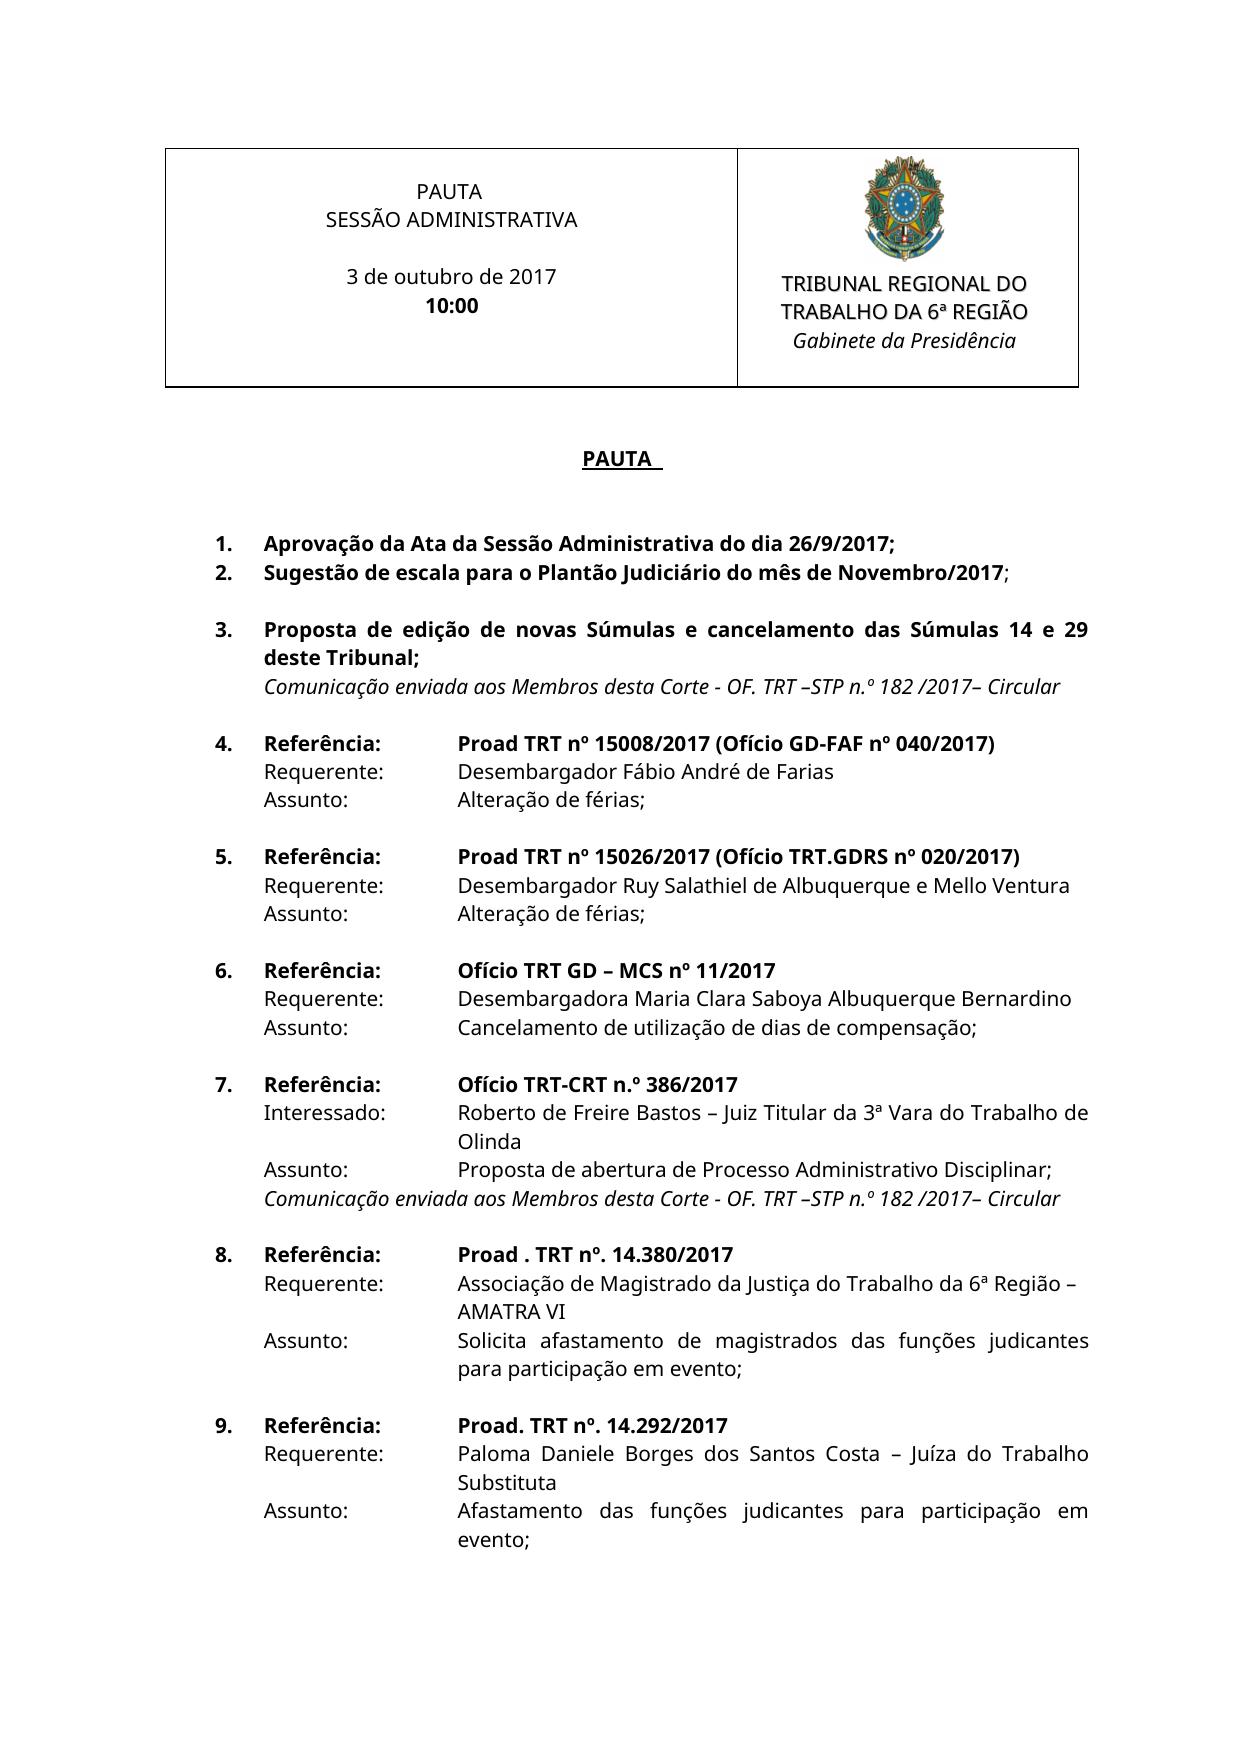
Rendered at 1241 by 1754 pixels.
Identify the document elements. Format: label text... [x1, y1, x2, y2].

table_cell Sugestão de escala para o Plantão Judiciário do mês de Novembro/2017; [252, 558, 1101, 615]
table_cell Referência: [252, 956, 446, 984]
table_cell Referência: [252, 1070, 446, 1098]
table_cell Roberto de Freire Bastos – Juiz Titular da 3ª Vara do Trabalho de Olinda [446, 1098, 1101, 1155]
table_cell Requerente: [252, 985, 446, 1013]
table_cell Assunto: [252, 1013, 446, 1070]
table_cell Assunto: [252, 1496, 446, 1582]
table_cell Ofício TRT GD – MCS nº 11/2017 [446, 956, 1101, 984]
table_cell Ofício TRT-CRT n.º 386/2017 [446, 1070, 1101, 1098]
table_cell Assunto: [252, 1155, 446, 1184]
table_cell Desembargadora Maria Clara Saboya Albuquerque Bernardino [446, 985, 1101, 1013]
table_cell Requerente: [252, 757, 446, 786]
table_cell Requerente: [252, 871, 446, 899]
table_cell Comunicação enviada aos Membros desta Corte - OF. TRT –STP n.º 182 /2017– Circular [252, 1184, 1101, 1241]
table_cell Referência: [252, 843, 446, 871]
picture [864, 156, 945, 262]
table_cell Alteração de férias; [446, 786, 1101, 842]
table_header Aprovação da Ata da Sessão Administrativa do dia 26/9/2017; [252, 530, 1101, 558]
table_cell [166, 1241, 252, 1411]
table_cell Proposta de edição de novas Súmulas e cancelamento das Súmulas 14 e 29 deste Tribunal; Comunicação enviada aos Membros desta Corte - OF. TRT –STP n.º 182 /2017– Circular [252, 615, 1101, 729]
subtitle PAUTA [177, 444, 1067, 473]
table_cell Requerente: [252, 1269, 446, 1326]
table_cell Cancelamento de utilização de dias de compensação; [446, 1013, 1101, 1070]
table_cell Requerente: [252, 1440, 446, 1496]
table_header [166, 530, 252, 558]
table_cell Interessado: [252, 1098, 446, 1155]
table_cell Referência: [252, 1241, 446, 1269]
table_header TRIBUNAL REGIONAL DO TRABALHO DA 6ª REGIÃO Gabinete da Presidência [738, 149, 1078, 386]
table_cell [166, 729, 252, 842]
table_cell Referência: [252, 729, 446, 757]
table_cell Proad TRT nº 15008/2017 (Ofício GD-FAF nº 040/2017) [446, 729, 1101, 757]
table_cell [166, 956, 252, 1070]
table_cell Assunto: [252, 899, 446, 956]
table_cell [166, 1411, 252, 1582]
table_cell Afastamento das funções judicantes para participação em evento; [446, 1496, 1101, 1582]
table_cell Solicita afastamento de magistrados das funções judicantes para participação em evento; [446, 1326, 1101, 1411]
table_cell Assunto: [252, 1326, 446, 1411]
table_cell Proad. TRT nº. 14.292/2017 [446, 1411, 1101, 1439]
table_cell [166, 558, 252, 615]
table_cell Paloma Daniele Borges dos Santos Costa – Juíza do Trabalho Substituta [446, 1440, 1101, 1496]
table_cell Referência: [252, 1411, 446, 1439]
table_cell Proposta de abertura de Processo Administrativo Disciplinar; [446, 1155, 1101, 1184]
table_cell Associação de Magistrado da Justiça do Trabalho da 6ª Região – AMATRA VI [446, 1269, 1101, 1326]
table_cell Alteração de férias; [446, 899, 1101, 956]
table_cell Assunto: [252, 786, 446, 842]
table_cell Desembargador Ruy Salathiel de Albuquerque e Mello Ventura [446, 871, 1101, 899]
table_cell [166, 1070, 252, 1241]
table_cell Proad TRT nº 15026/2017 (Ofício TRT.GDRS nº 020/2017) [446, 843, 1101, 871]
table_cell Proad . TRT nº. 14.380/2017 [446, 1241, 1101, 1269]
table_cell [166, 615, 252, 729]
table_header PAUTA SESSÃO ADMINISTRATIVA 3 de outubro de 2017 10:00 [166, 149, 737, 386]
table_cell [166, 843, 252, 956]
table_cell Desembargador Fábio André de Farias [446, 757, 1101, 786]
